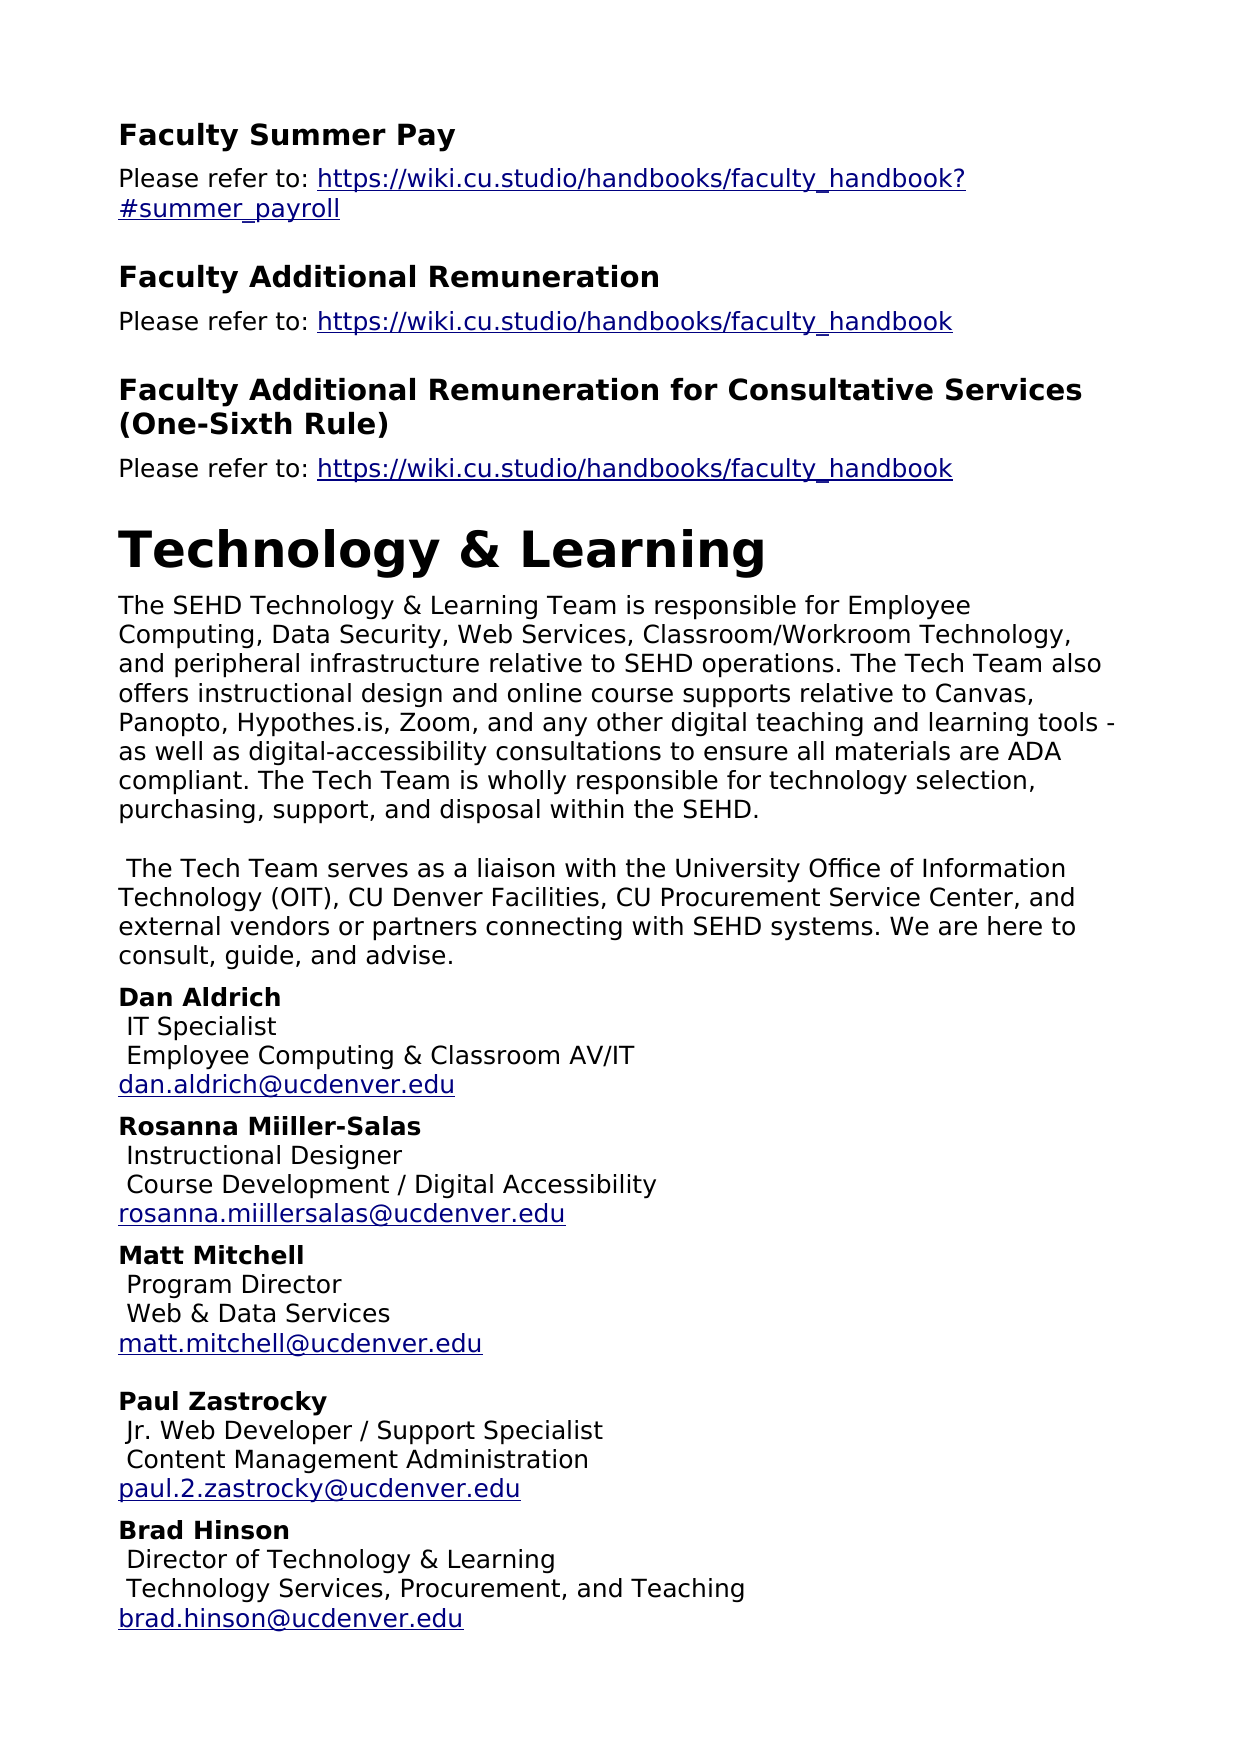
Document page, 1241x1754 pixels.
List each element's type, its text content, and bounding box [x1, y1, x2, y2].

text Please refer to: https://wiki.cu.studio/handbooks/faculty_handbook [118, 307, 1122, 336]
subtitle Faculty Additional Remuneration for Consultative Services (One-Sixth Rule) [118, 373, 1122, 441]
subtitle Faculty Summer Pay [118, 118, 1122, 152]
text Dan Aldrich IT Specialist Employee Computing & Classroom AV/IT dan.aldrich@ucdenver.edu [118, 983, 1122, 1100]
text Rosanna Miiller-Salas Instructional Designer Course Development / Digital Accessibility rosanna.miillersalas@ucdenver.edu [118, 1112, 1122, 1229]
text Please refer to: https://wiki.cu.studio/handbooks/faculty_handbook [118, 454, 1122, 483]
text The SEHD Technology & Learning Team is responsible for Employee Computing, Data Security, Web Services, Classroom/Workroom Technology, and peripheral infrastructure relative to SEHD operations. The Tech Team also offers instructional design and online course supports relative to Canvas, Panopto, Hypothes.is, Zoom, and any other digital teaching and learning tools - as well as digital-accessibility consultations to ensure all materials are ADA compliant. The Tech Team is wholly responsible for technology selection, purchasing, support, and disposal within the SEHD. The Tech Team serves as a liaison with the University Office of Information Technology (OIT), CU Denver Facilities, CU Procurement Service Center, and external vendors or partners connecting with SEHD systems. We are here to consult, guide, and advise. [118, 591, 1122, 971]
text Brad Hinson Director of Technology & Learning Technology Services, Procurement, and Teaching brad.hinson@ucdenver.edu [118, 1516, 1122, 1633]
text Matt Mitchell Program Director Web & Data Services matt.mitchell@ucdenver.edu Paul Zastrocky Jr. Web Developer / Support Specialist Content Management Administration paul.2.zastrocky@ucdenver.edu [118, 1241, 1122, 1504]
text Please refer to: https://wiki.cu.studio/handbooks/faculty_handbook?#summer_payroll [118, 164, 1122, 223]
subtitle Technology & Learning [118, 521, 1122, 579]
subtitle Faculty Additional Remuneration [118, 260, 1122, 294]
